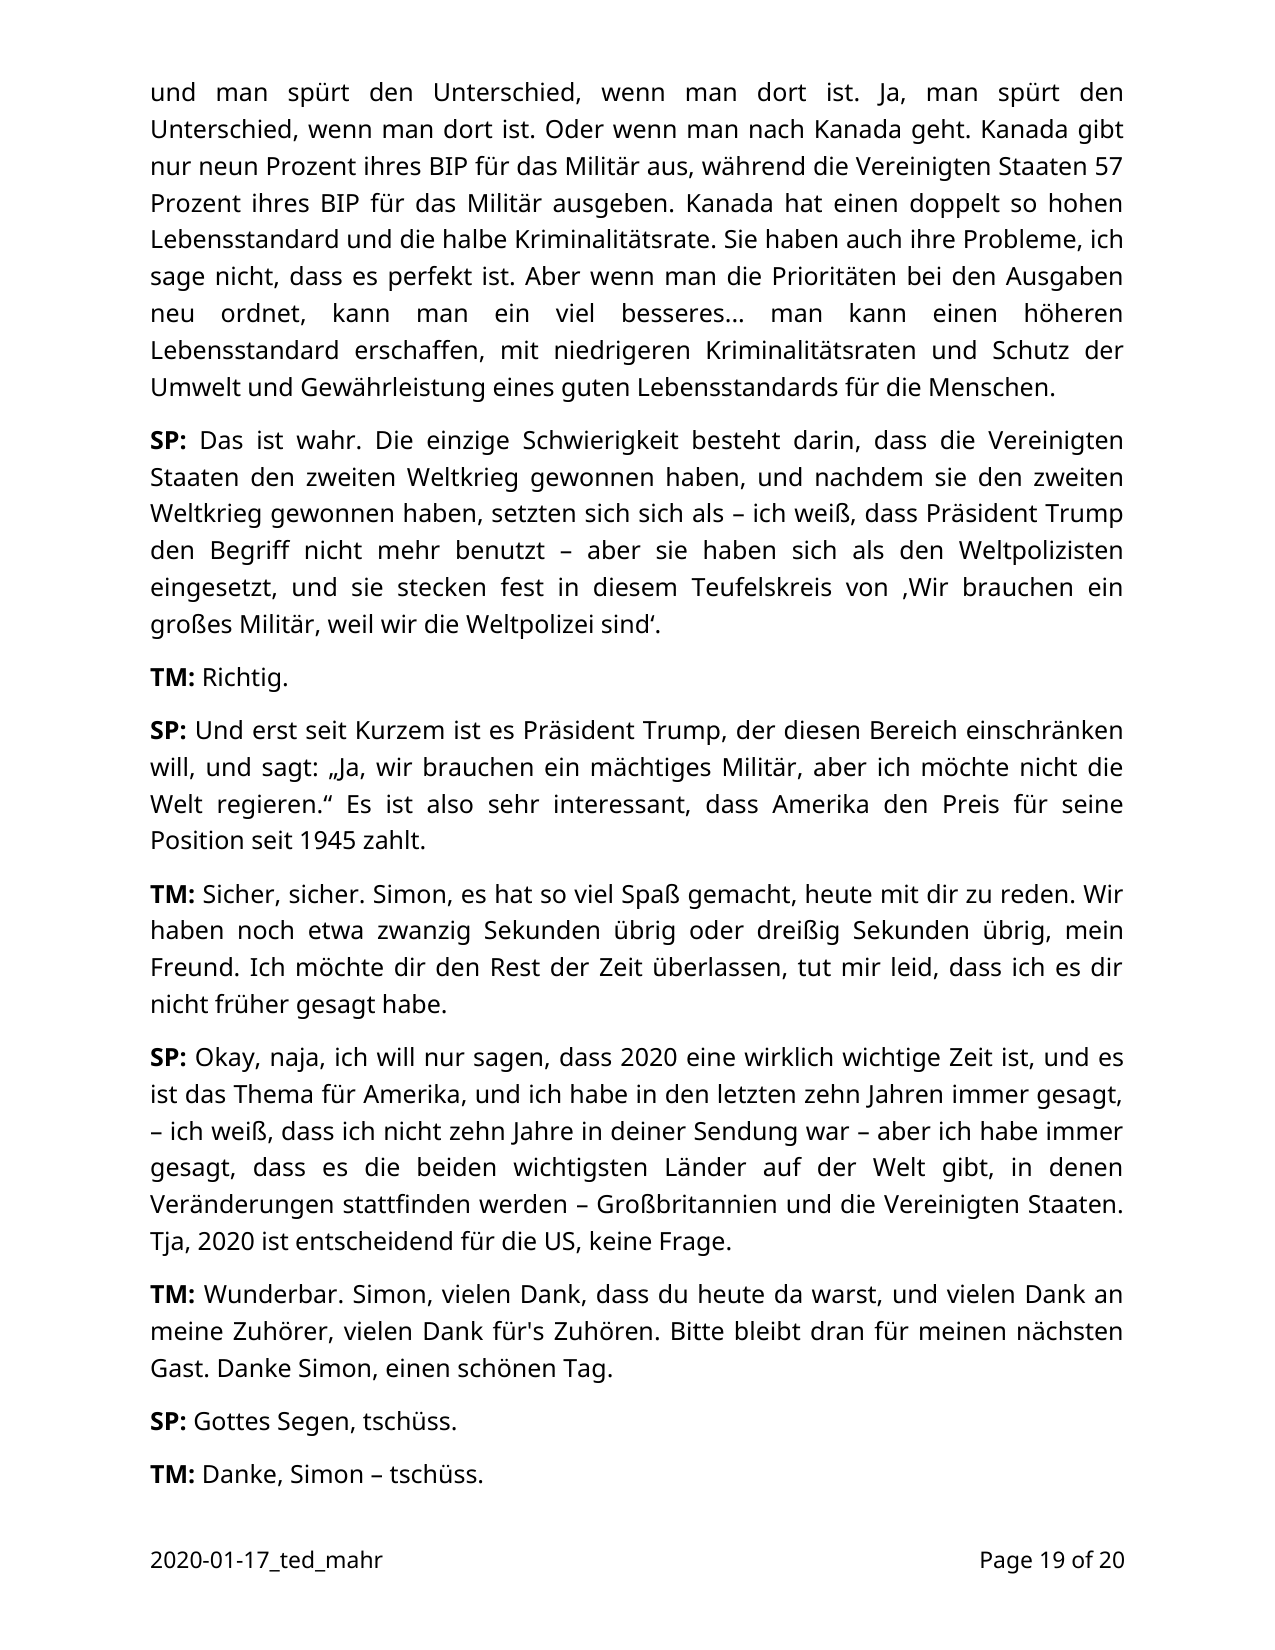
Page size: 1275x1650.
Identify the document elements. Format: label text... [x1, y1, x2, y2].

text SP: Okay, naja, ich will nur sagen, dass 2020 eine wirklich wichtige Zeit ist, und es ist das Thema für Amerika, und ich habe in den letzten zehn Jahren immer gesagt, – ich weiß, dass ich nicht zehn Jahre in deiner Sendung war – aber ich habe immer gesagt, dass es die beiden wichtigsten Länder auf der Welt gibt, in denen Veränderungen stattfinden werden – Großbritannien und die Vereinigten Staaten. Tja, 2020 ist entscheidend für die US, keine Frage. [150, 1040, 1125, 1258]
text SP: Gottes Segen, tschüss. [150, 1404, 1125, 1438]
text SP: Und erst seit Kurzem ist es Präsident Trump, der diesen Bereich einschränken will, und sagt: „Ja, wir brauchen ein mächtiges Militär, aber ich möchte nicht die Welt regieren.“ Es ist also sehr interessant, dass Amerika den Preis für seine Position seit 1945 zahlt. [150, 713, 1125, 857]
text TM: Sicher, sicher. Simon, es hat so viel Spaß gemacht, heute mit dir zu reden. Wir haben noch etwa zwanzig Sekunden übrig oder dreißig Sekunden übrig, mein Freund. Ich möchte dir den Rest der Zeit überlassen, tut mir leid, dass ich es dir nicht früher gesagt habe. [150, 876, 1125, 1021]
text SP: Das ist wahr. Die einzige Schwierigkeit besteht darin, dass die Vereinigten Staaten den zweiten Weltkrieg gewonnen haben, und nachdem sie den zweiten Weltkrieg gewonnen haben, setzten sich sich als – ich weiß, dass Präsident Trump den Begriff nicht mehr benutzt – aber sie haben sich als den Weltpolizisten eingesetzt, und sie stecken fest in diesem Teufelskreis von ‚Wir brauchen ein großes Militär, weil wir die Weltpolizei sind‘. [150, 422, 1125, 640]
text TM: Danke, Simon – tschüss. [150, 1457, 1125, 1491]
text TM: Wunderbar. Simon, vielen Dank, dass du heute da warst, und vielen Dank an meine Zuhörer, vielen Dank für's Zuhören. Bitte bleibt dran für meinen nächsten Gast. Danke Simon, einen schönen Tag. [150, 1277, 1125, 1384]
text TM: Richtig. [150, 659, 1125, 693]
text und man spürt den Unterschied, wenn man dort ist. Ja, man spürt den Unterschied, wenn man dort ist. Oder wenn man nach Kanada geht. Kanada gibt nur neun Prozent ihres BIP für das Militär aus, während die Vereinigten Staaten 57 Prozent ihres BIP für das Militär ausgeben. Kanada hat einen doppelt so hohen Lebensstandard und die halbe Kriminalitätsrate. Sie haben auch ihre Probleme, ich sage nicht, dass es perfekt ist. Aber wenn man die Prioritäten bei den Ausgaben neu ordnet, kann man ein viel besseres... man kann einen höheren Lebensstandard erschaffen, mit niedrigeren Kriminalitätsraten und Schutz der Umwelt und Gewährleistung eines guten Lebensstandards für die Menschen. [150, 75, 1125, 403]
